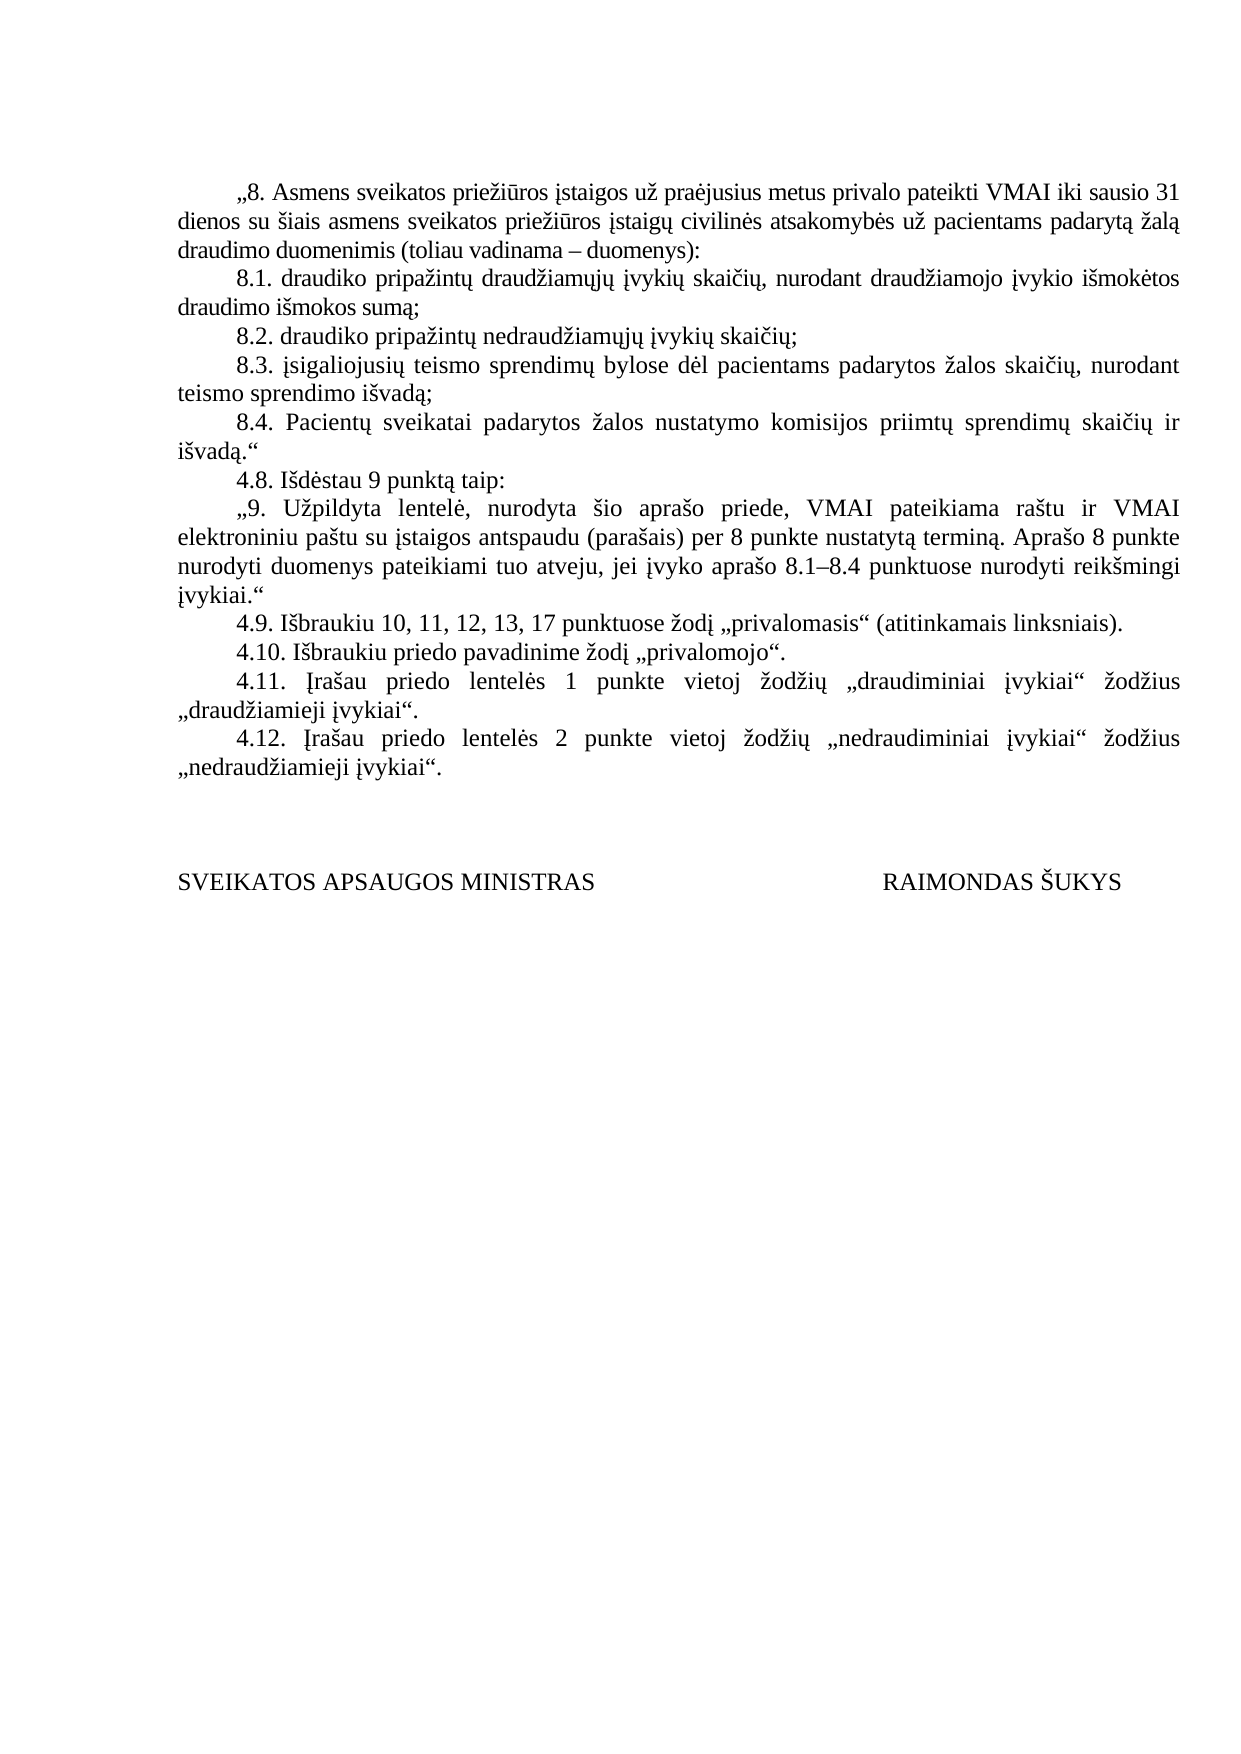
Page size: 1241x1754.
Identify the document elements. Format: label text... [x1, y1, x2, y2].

text „8. Asmens sveikatos priežiūros įstaigos už praėjusius metus privalo pateikti VMAI iki sausio 31 dienos su šiais asmens sveikatos priežiūros įstaigų civilinės atsakomybės už pacientams padarytą žalą draudimo duomenimis (toliau vadinama – duomenys): [177, 177, 1181, 263]
text 4.9. Išbraukiu 10, 11, 12, 13, 17 punktuose žodį „privalomasis“ (atitinkamais linksniais). [177, 608, 1181, 637]
text 4.10. Išbraukiu priedo pavadinime žodį „privalomojo“. [177, 637, 1181, 666]
text 8.4. Pacientų sveikatai padarytos žalos nustatymo komisijos priimtų sprendimų skaičių ir išvadą.“ [177, 407, 1181, 465]
text 4.8. Išdėstau 9 punktą taip: [177, 465, 1181, 493]
text 8.3. įsigaliojusių teismo sprendimų bylose dėl pacientams padarytos žalos skaičių, nurodant teismo sprendimo išvadą; [177, 350, 1181, 407]
text SVEIKATOS APSAUGOS MINISTRAS RAIMONDAS ŠUKYS [177, 867, 1181, 896]
text 8.2. draudiko pripažintų nedraudžiamųjų įvykių skaičių; [177, 321, 1181, 350]
text 8.1. draudiko pripažintų draudžiamųjų įvykių skaičių, nurodant draudžiamojo įvykio išmokėtos draudimo išmokos sumą; [177, 263, 1181, 321]
text „9. Užpildyta lentelė, nurodyta šio aprašo priede, VMAI pateikiama raštu ir VMAI elektroniniu paštu su įstaigos antspaudu (parašais) per 8 punkte nustatytą terminą. Aprašo 8 punkte nurodyti duomenys pateikiami tuo atveju, jei įvyko aprašo 8.1–8.4 punktuose nurodyti reikšmingi įvykiai.“ [177, 493, 1181, 608]
text 4.11. Įrašau priedo lentelės 1 punkte vietoj žodžių „draudiminiai įvykiai“ žodžius „draudžiamieji įvykiai“. [177, 666, 1181, 723]
text 4.12. Įrašau priedo lentelės 2 punkte vietoj žodžių „nedraudiminiai įvykiai“ žodžius „nedraudžiamieji įvykiai“. [177, 723, 1181, 781]
